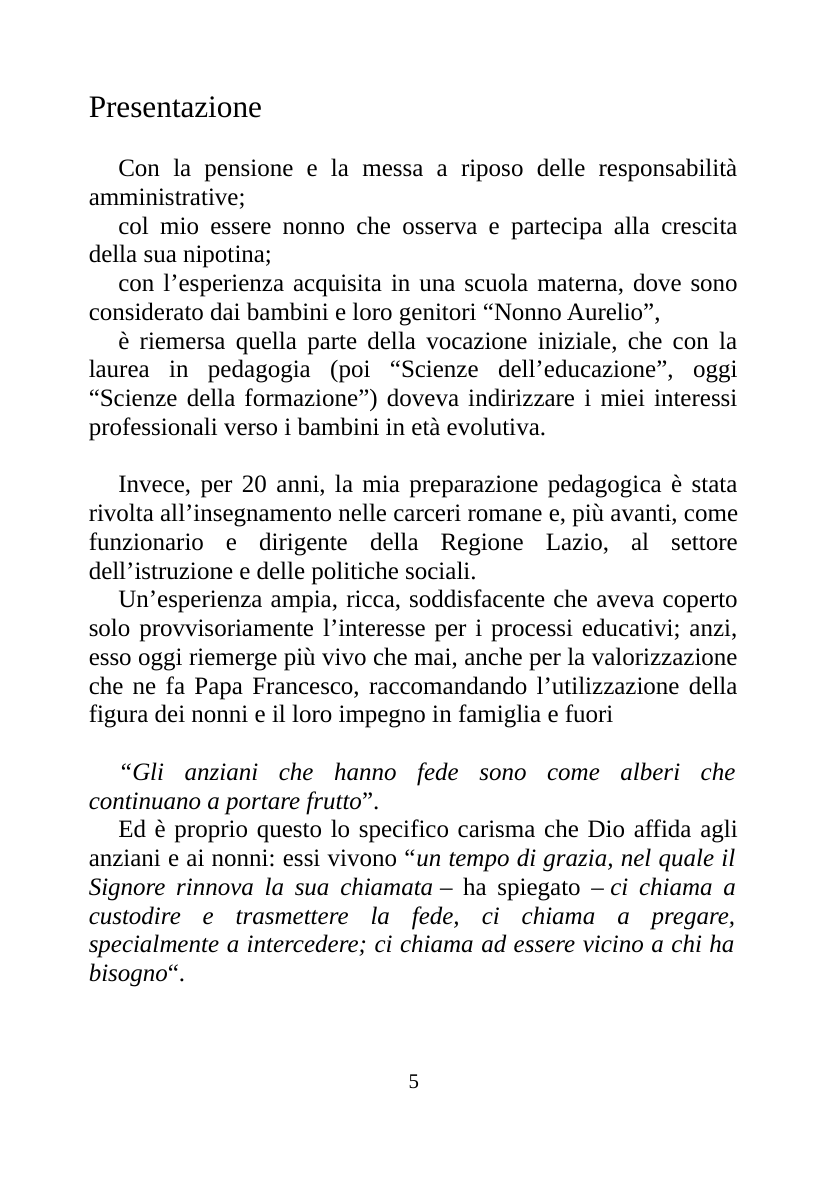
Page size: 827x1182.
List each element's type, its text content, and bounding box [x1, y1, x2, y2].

text Presentazione [88, 88, 738, 124]
text “Gli anziani che hanno fede sono come alberi che continuano a portare frutto”. [88, 757, 738, 814]
text Un’esperienza ampia, ricca, soddisfacente che aveva coperto solo provvisoriamente l’interesse per i processi educativi; anzi, esso oggi riemerge più vivo che mai, anche per la valorizzazione che ne fa Papa Francesco, raccomandando l’utilizzazione della figura dei nonni e il loro impegno in famiglia e fuori [88, 584, 738, 728]
text Invece, per 20 anni, la mia preparazione pedagogica è stata rivolta all’insegnamento nelle carceri romane e, più avanti, come funzionario e dirigente della Regione Lazio, al settore dell’istruzione e delle politiche sociali. [88, 469, 738, 584]
text con l’esperienza acquisita in una scuola materna, dove sono considerato dai bambini e loro genitori “Nonno Aurelio”, [88, 268, 738, 326]
text col mio essere nonno che osserva e partecipa alla crescita della sua nipotina; [88, 211, 738, 268]
text Ed è proprio questo lo specifico carisma che Dio affida agli anziani e ai nonni: essi vivono “un tempo di grazia, nel quale il Signore rinnova la sua chiamata – ha spiegato – ci chiama a custodire e trasmettere la fede, ci chiama a pregare, specialmente a intercedere; ci chiama ad essere vicino a chi ha bisogno“. [88, 814, 738, 987]
text è riemersa quella parte della vocazione iniziale, che con la laurea in pedagogia (poi “Scienze dell’educazione”, oggi “Scienze della formazione”) doveva indirizzare i miei interessi professionali verso i bambini in età evolutiva. [88, 326, 738, 441]
text Con la pensione e la messa a riposo delle responsabilità amministrative; [88, 153, 738, 211]
